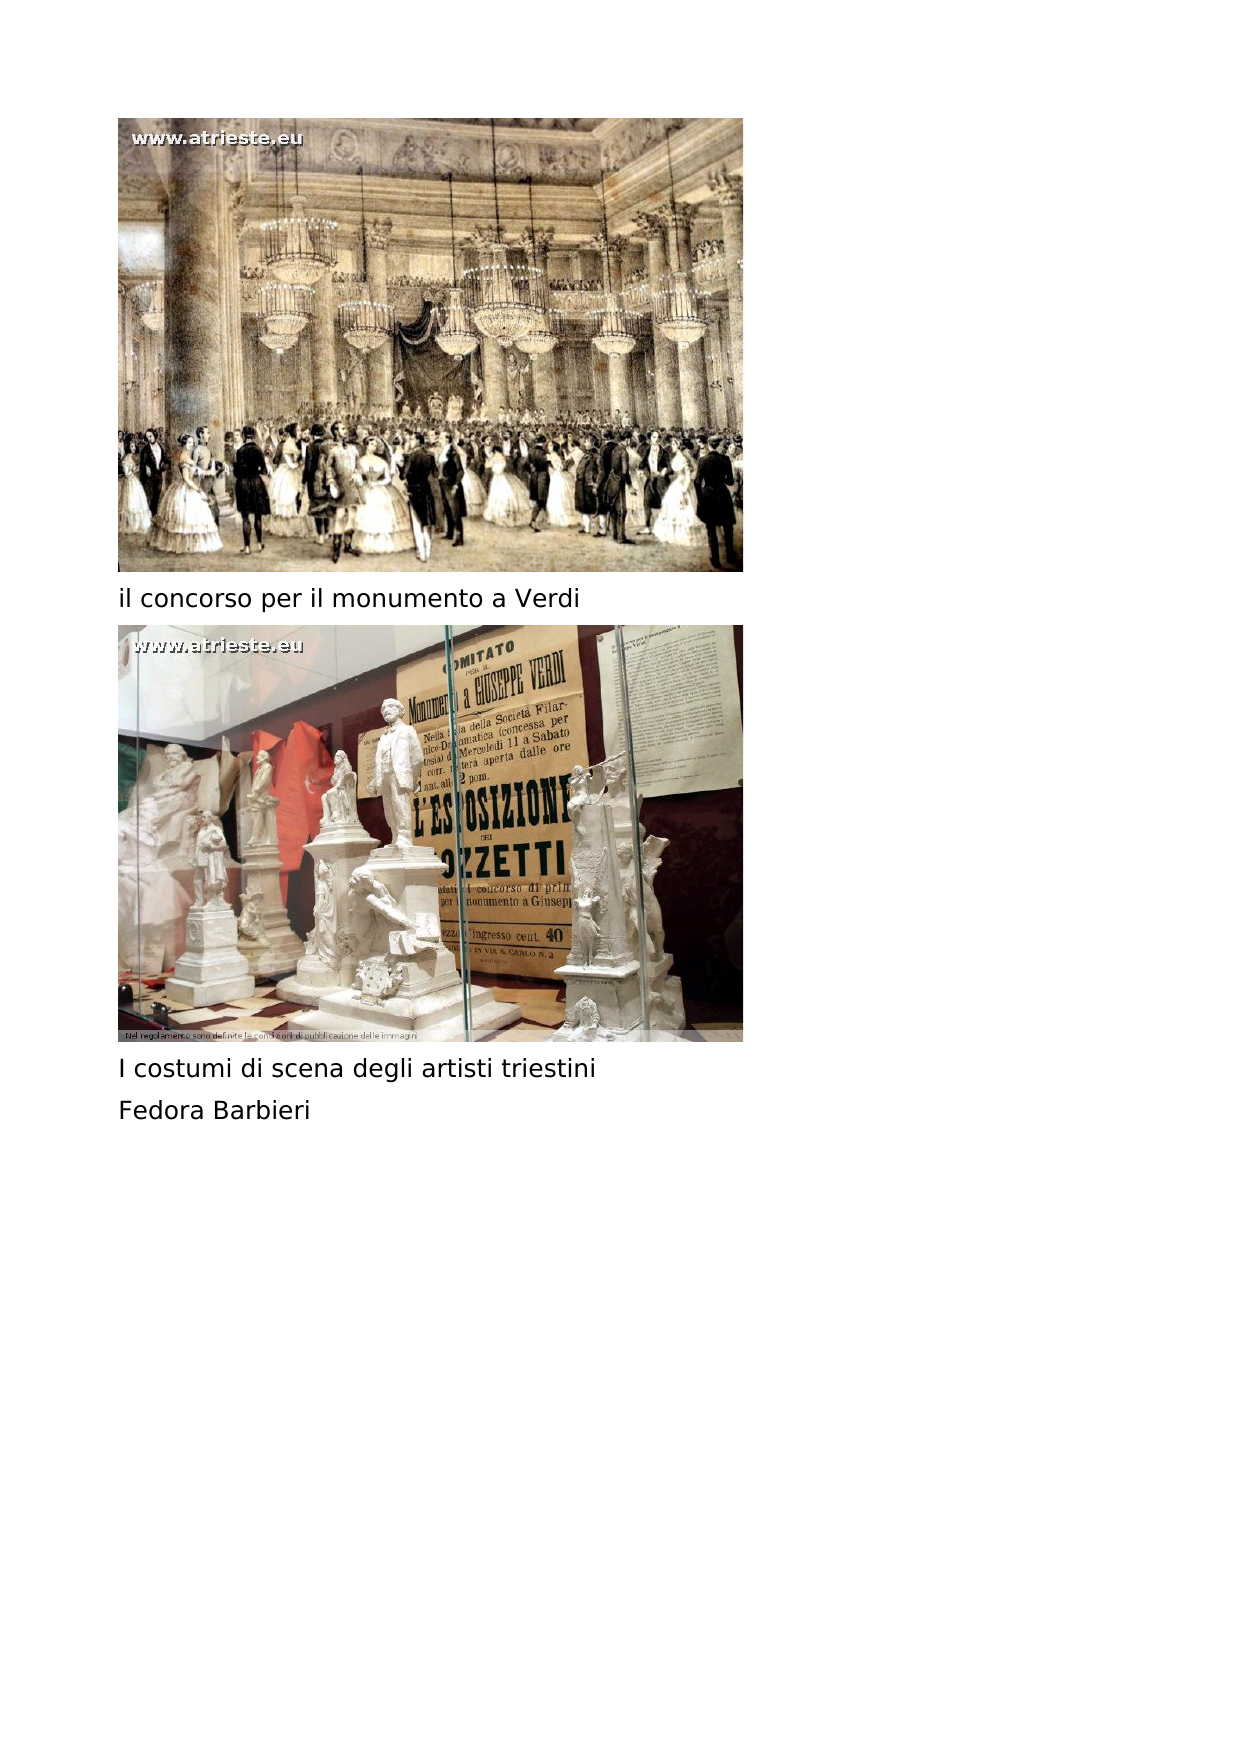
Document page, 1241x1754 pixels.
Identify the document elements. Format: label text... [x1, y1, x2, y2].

text I costumi di scena degli artisti triestini [118, 1054, 1122, 1083]
picture [118, 625, 744, 1042]
picture [118, 118, 744, 572]
text il concorso per il monumento a Verdi [118, 584, 1122, 613]
text Fedora Barbieri [118, 1096, 1122, 1125]
